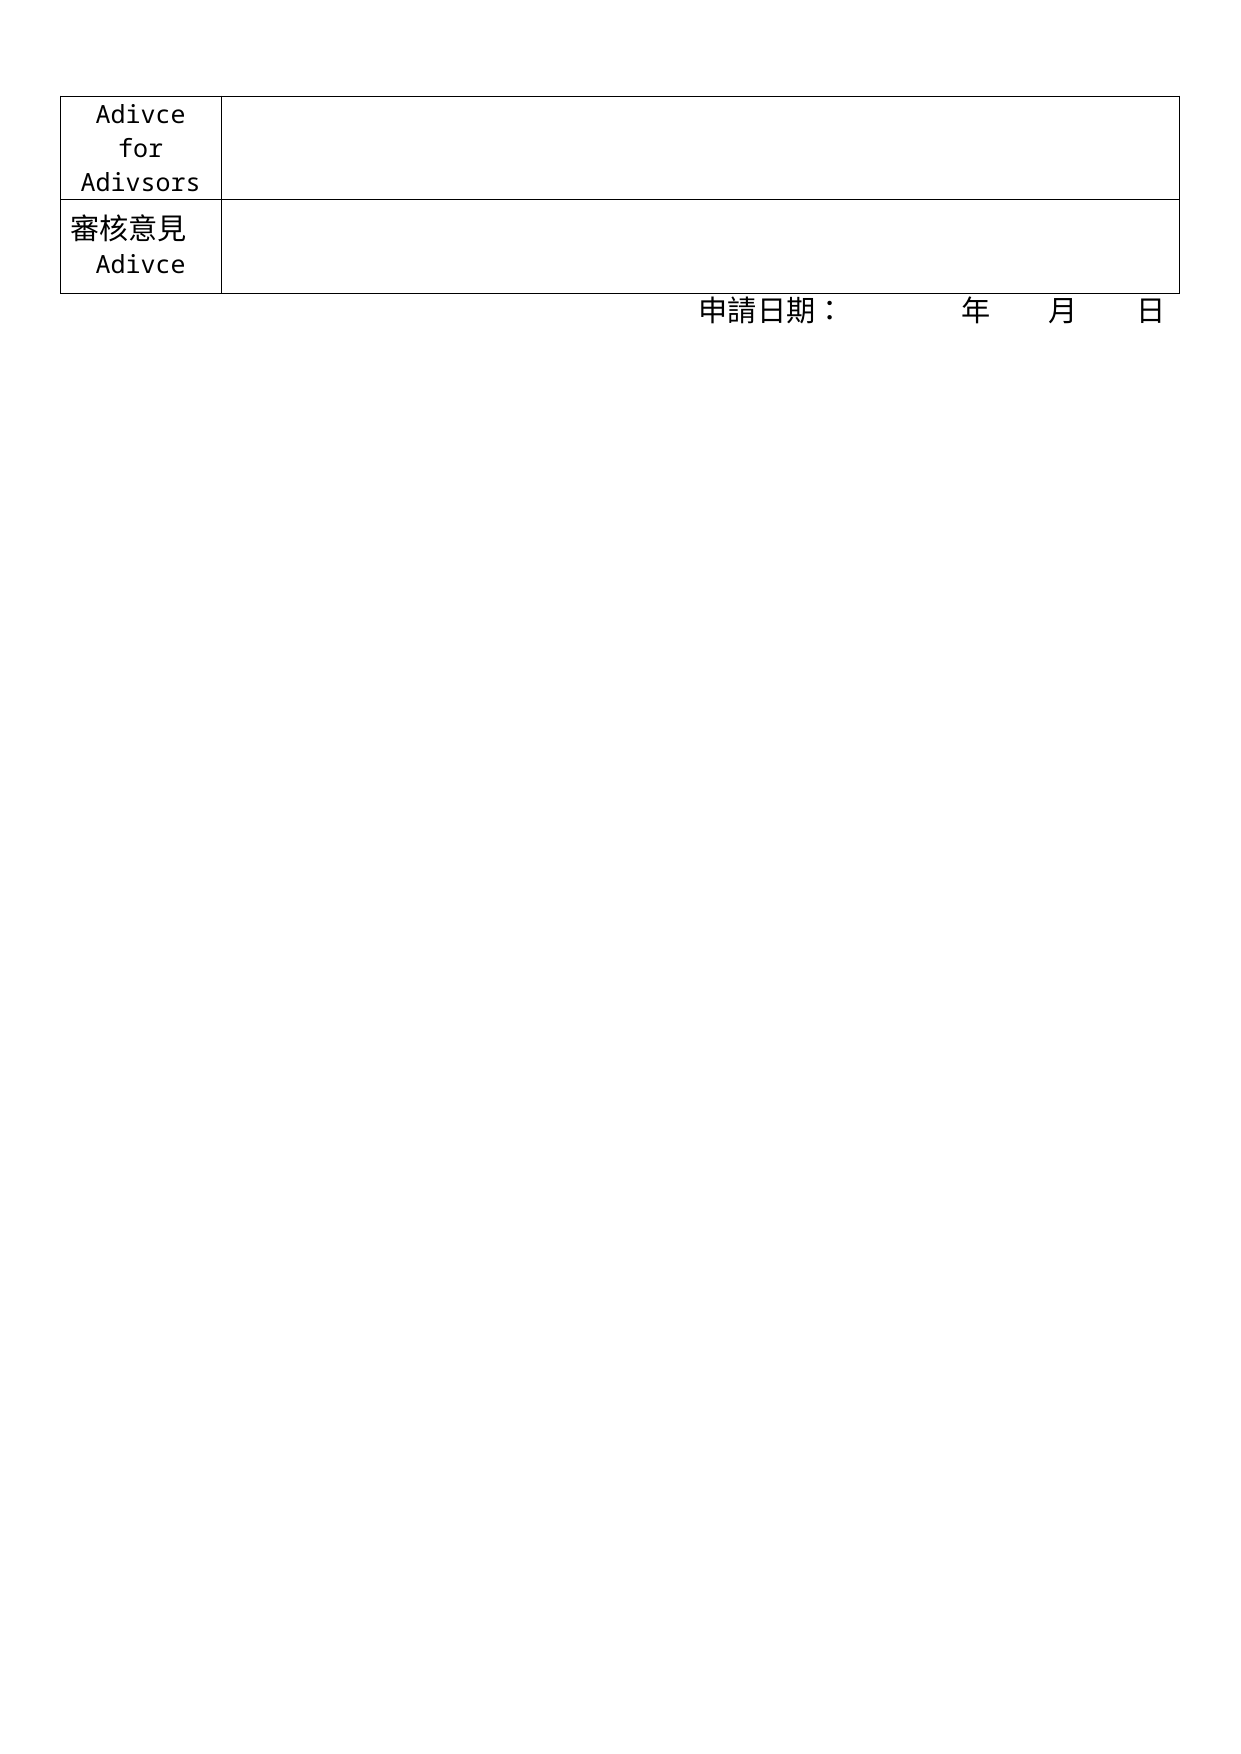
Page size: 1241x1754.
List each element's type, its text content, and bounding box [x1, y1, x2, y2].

table_cell 審核意見 Adivce [61, 200, 221, 293]
text 申請日期： 年 月 日 [73, 294, 1165, 328]
table_cell [222, 200, 1179, 293]
table_cell [222, 97, 1179, 199]
table_cell Adivce for Adivsors [61, 97, 221, 199]
